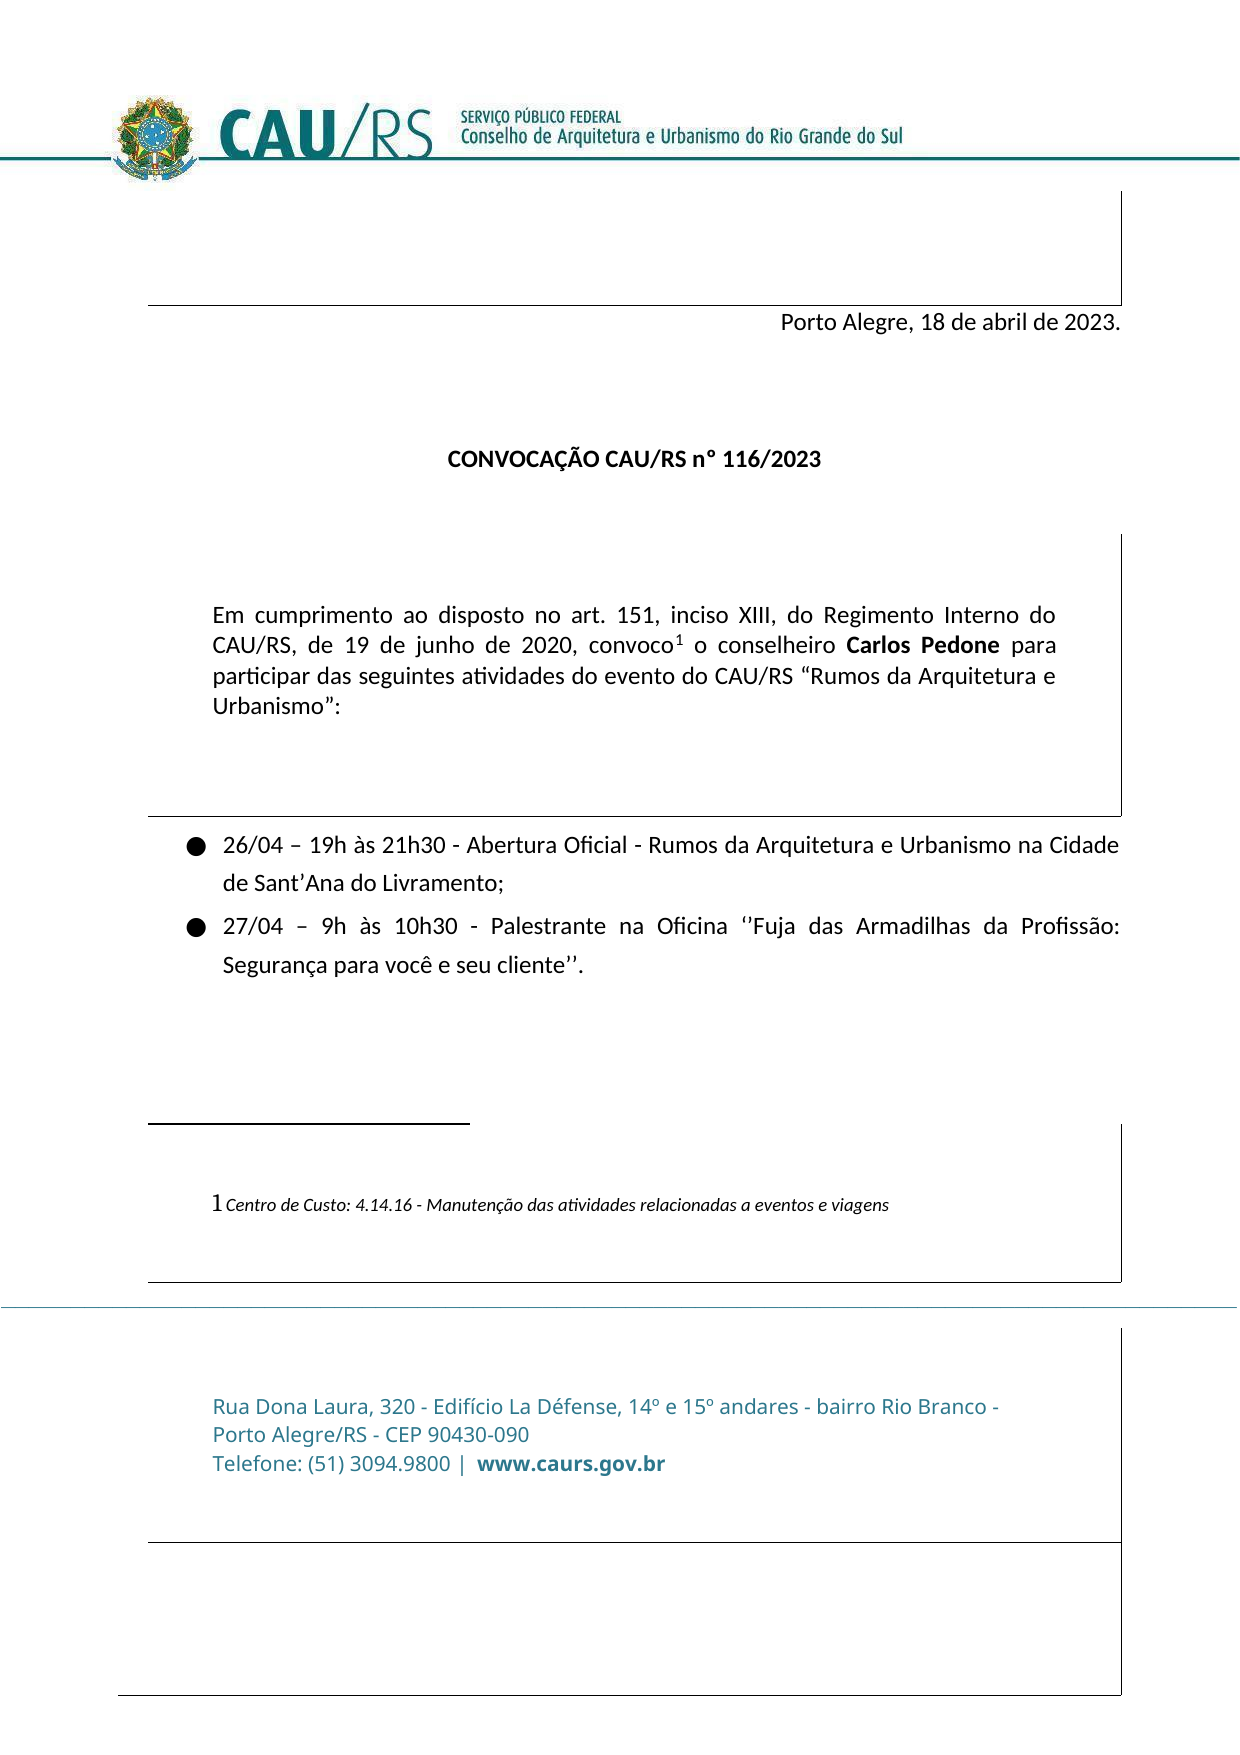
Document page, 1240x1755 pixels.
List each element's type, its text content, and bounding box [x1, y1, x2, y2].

text Em cumprimento ao disposto no art. 151, inciso XIII, do Regimento Interno do CAU/RS, de 19 de junho de 2020, convoco o conselheiro Carlos Pedone para participar das seguintes atividades do evento do CAU/RS “Rumos da Arquitetura e Urbanismo”: [148, 534, 1121, 721]
text Centro de Custo: 4.14.16 - Manutenção das atividades relacionadas a eventos e viagens [148, 1124, 1121, 1282]
text CONVOCAÇÃO CAU/RS nº 116/2023 [148, 443, 1121, 473]
list 27/04 – 9h às 10h30 - Palestrante na Oficina ‘’Fuja das Armadilhas da Profissão: Segurança para você e seu cliente’’. [185, 898, 1121, 979]
list 26/04 – 19h às 21h30 - Abertura Oficial - Rumos da Arquitetura e Urbanismo na Cidade de Sant’Ana do Livramento; [185, 816, 1121, 898]
text Porto Alegre, 18 de abril de 2023. [148, 306, 1121, 336]
